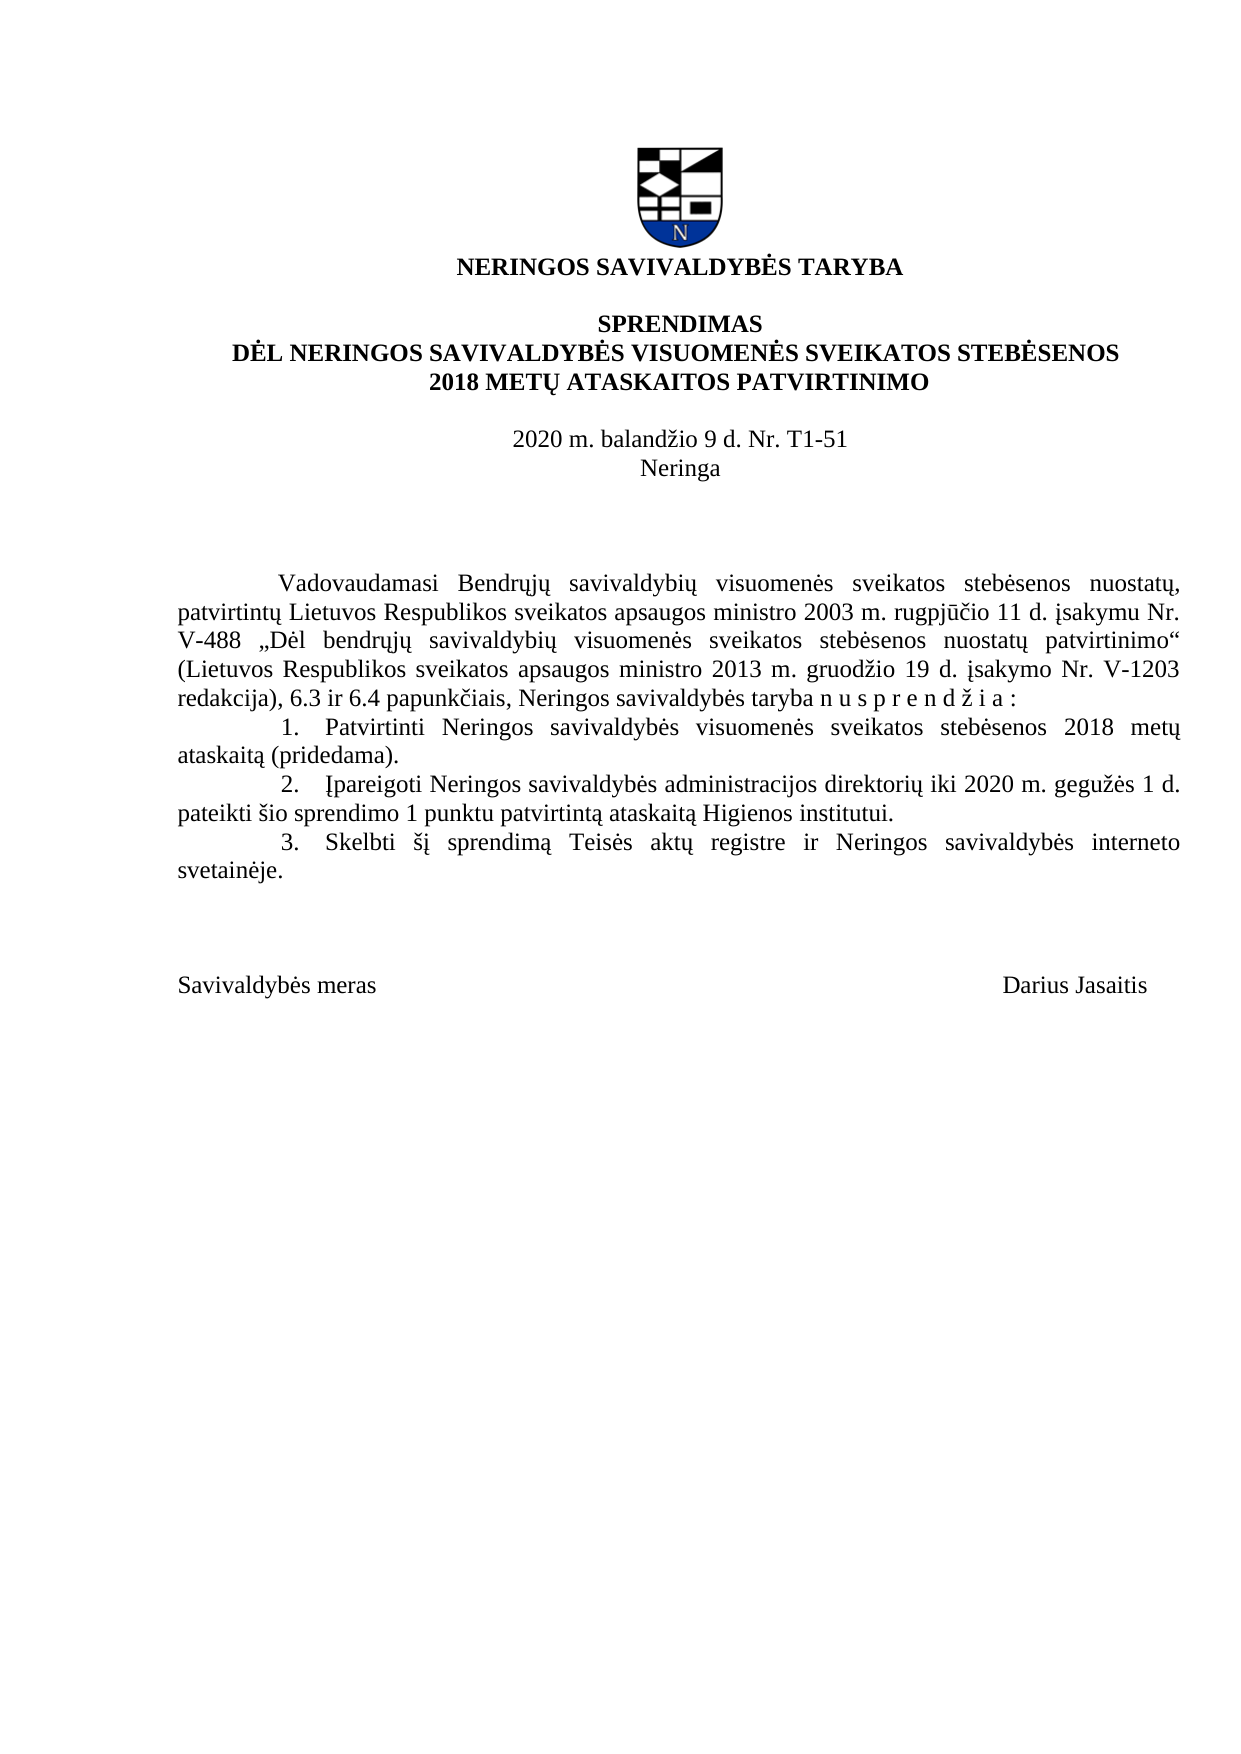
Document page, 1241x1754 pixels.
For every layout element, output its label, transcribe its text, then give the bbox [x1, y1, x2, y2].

text Vadovaudamasi Bendrųjų savivaldybių visuomenės sveikatos stebėsenos nuostatų, patvirtintų Lietuvos Respublikos sveikatos apsaugos ministro 2003 m. rugpjūčio 11 d. įsakymu Nr. V-488 „Dėl bendrųjų savivaldybių visuomenės sveikatos stebėsenos nuostatų patvirtinimo“ (Lietuvos Respublikos sveikatos apsaugos ministro 2013 m. gruodžio 19 d. įsakymo Nr. V-1203 redakcija), 6.3 ir 6.4 papunkčiais, Neringos savivaldybės taryba nusprendžia: [177, 568, 1181, 712]
text Savivaldybės meras Darius Jasaitis [177, 971, 1181, 999]
text Neringa [177, 453, 1183, 482]
text 2. Įpareigoti Neringos savivaldybės administracijos direktorių iki 2020 m. gegužės 1 d. pateikti šio sprendimo 1 punktu patvirtintą ataskaitą Higienos institutui. [177, 769, 1181, 827]
text SPRENDIMAS [177, 309, 1183, 338]
text DĖL NERINGOS SAVIVALDYBĖS VISUOMENĖS SVEIKATOS STEBĖSENOS [177, 338, 1181, 367]
text 3. Skelbti šį sprendimą Teisės aktų registre ir Neringos savivaldybės interneto svetainėje. [177, 827, 1181, 884]
text 1. Patvirtinti Neringos savivaldybės visuomenės sveikatos stebėsenos 2018 metų ataskaitą (pridedama). [177, 712, 1181, 769]
text 2020 m. balandžio 9 d. Nr. T1-51 [177, 424, 1183, 453]
text NERINGOS SAVIVALDYBĖS TARYBA [177, 252, 1183, 281]
text 2018 METŲ ATASKAITOS PATVIRTINIMO [177, 367, 1181, 396]
